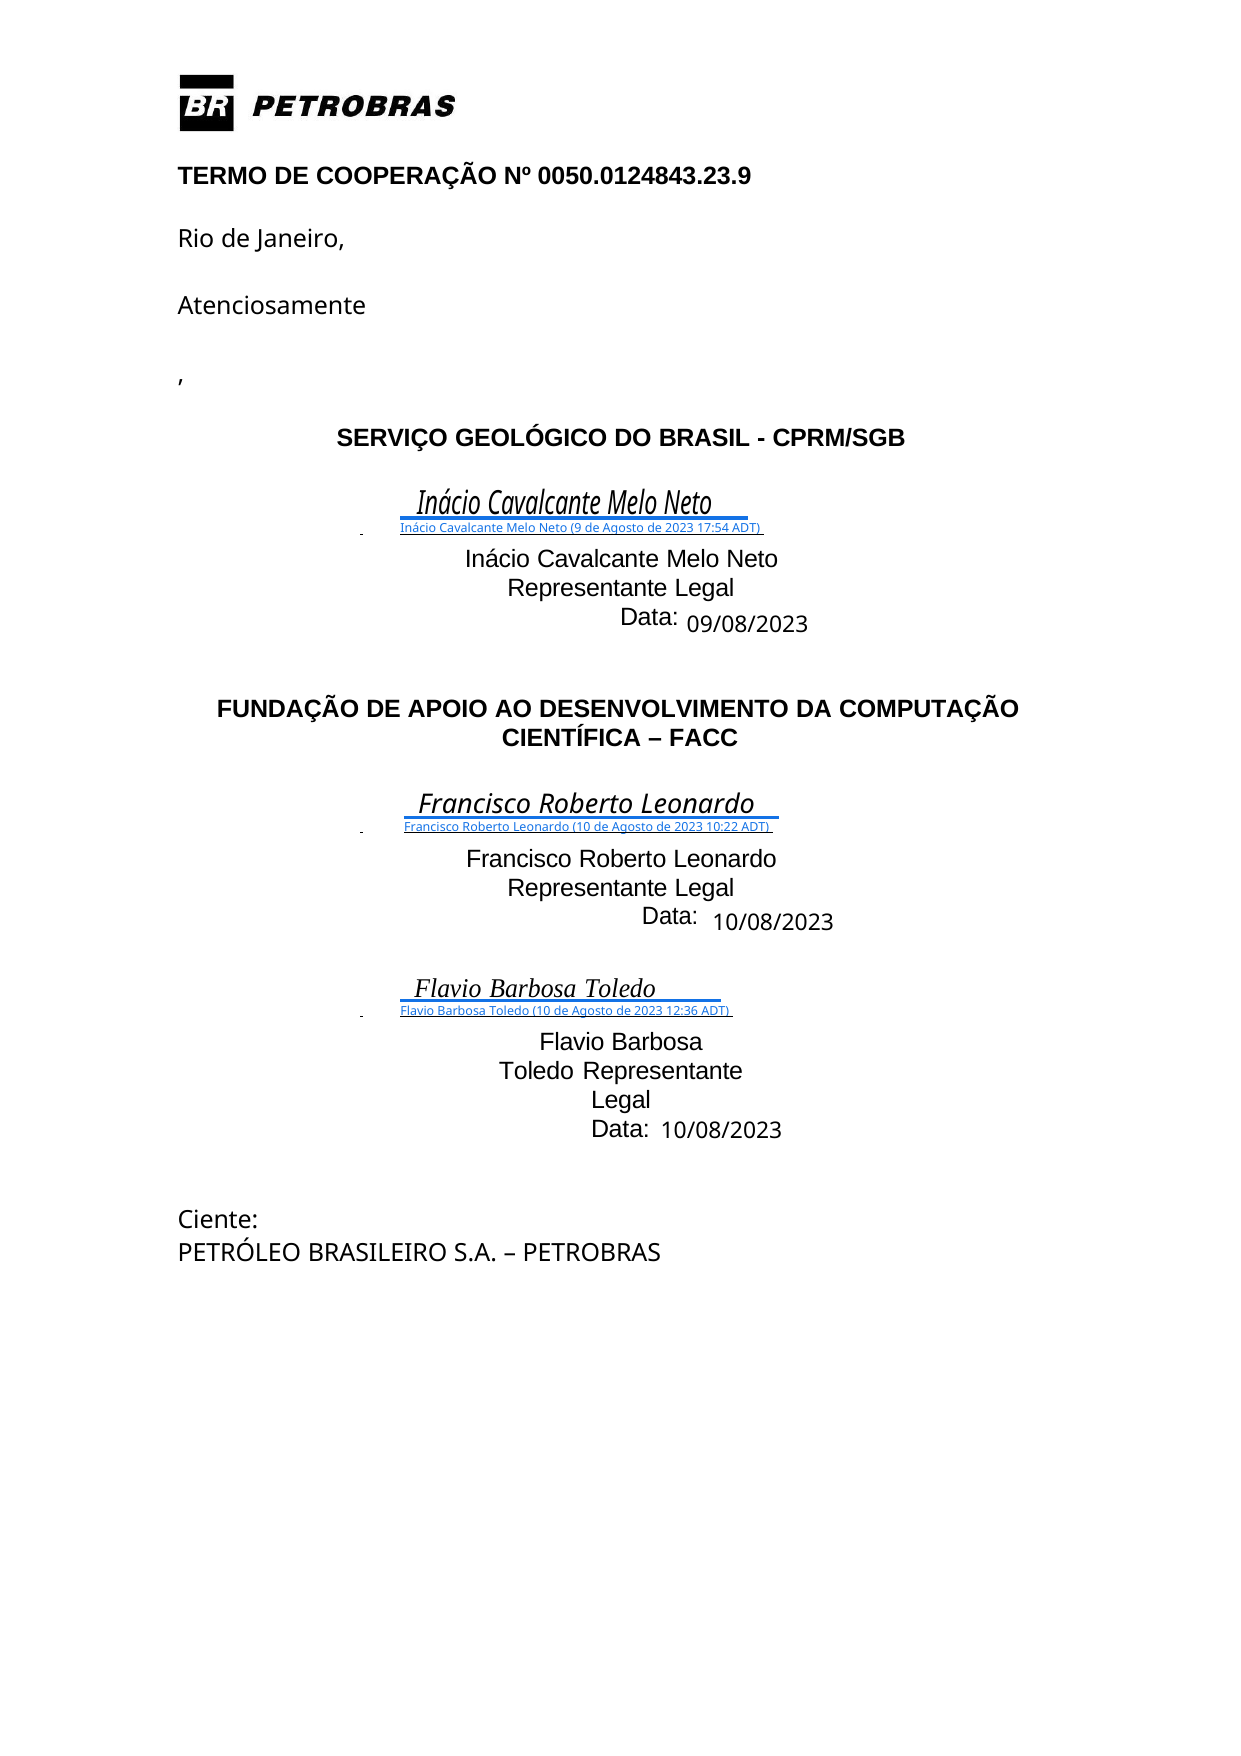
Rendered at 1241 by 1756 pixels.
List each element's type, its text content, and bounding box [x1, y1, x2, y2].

text Ciente: [177, 1206, 1066, 1235]
text Flavio Barbosa Toledo Representante Legal [498, 1027, 743, 1114]
text 10/08/2023 [712, 906, 1066, 937]
text Francisco Roberto Leonardo (10 de Agosto de 2023 10:22 ADT) [360, 820, 1066, 834]
text Flavio Barbosa Toledo [400, 973, 1066, 1003]
text Francisco Roberto Leonardo [404, 790, 1066, 820]
text Inácio Cavalcante Melo Neto [400, 485, 1066, 522]
text Data: [167, 901, 698, 930]
text Rio de Janeiro, Atenciosamente, [177, 220, 367, 389]
text Inácio Cavalcante Melo Neto (9 de Agosto de 2023 17:54 ADT) [360, 522, 1066, 536]
text Inácio Cavalcante Melo Neto Representante Legal [464, 544, 931, 602]
text PETRÓLEO BRASILEIRO S.A. – PETROBRAS [177, 1235, 1066, 1269]
text Francisco Roberto Leonardo Representante Legal [466, 844, 931, 901]
subtitle SERVIÇO GEOLÓGICO DO BRASIL - CPRM/SGB [336, 423, 1066, 452]
text Data: 10/08/2023 [591, 1114, 1066, 1146]
text Flavio Barbosa Toledo (10 de Agosto de 2023 12:36 ADT) [360, 1003, 1066, 1018]
subtitle FUNDAÇÃO DE APOIO AO DESENVOLVIMENTO DA COMPUTAÇÃO CIENTÍFICA – FACC [217, 694, 1024, 751]
text Data: 09/08/2023 [620, 602, 1066, 639]
